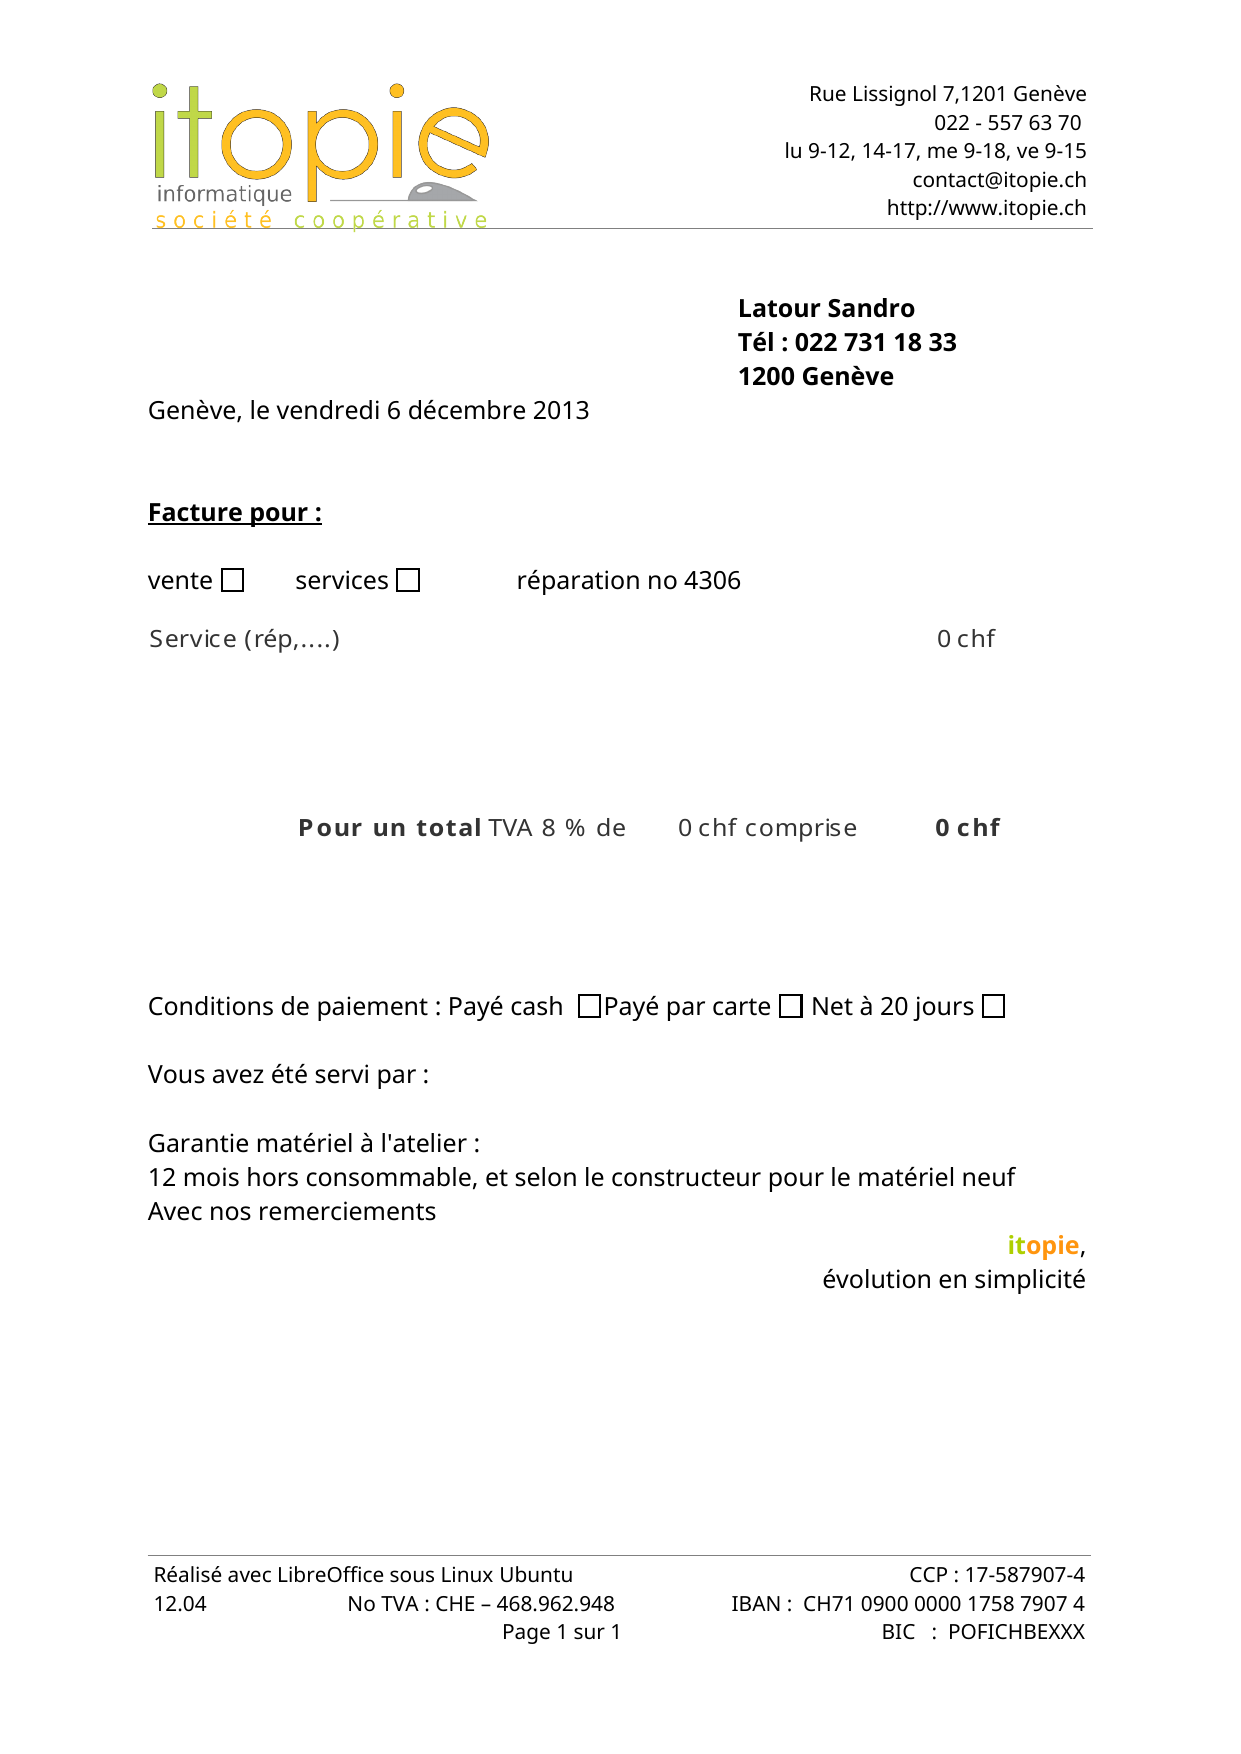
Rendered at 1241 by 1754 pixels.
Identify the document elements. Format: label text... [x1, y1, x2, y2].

text Facture pour : [148, 495, 1093, 529]
text Latour Sandro [148, 290, 1093, 324]
text 12 mois hors consommable, et selon le constructeur pour le matériel neuf [148, 1159, 1093, 1193]
text Garantie matériel à l'atelier : [148, 1125, 1093, 1159]
text vente services réparation no 4306 [148, 563, 1093, 597]
text évolution en simplicité [148, 1262, 1093, 1296]
text itopie, [148, 1227, 1093, 1262]
text 1200 Genève [148, 358, 1093, 392]
picture [138, 72, 500, 244]
text Vous avez été servi par : [148, 1057, 1093, 1091]
text Conditions de paiement : Payé cash Payé par carte Net à 20 jours [148, 989, 1093, 1023]
text Avec nos remerciements [148, 1193, 1093, 1227]
text Genève, le vendredi 6 décembre 2013 [148, 392, 1093, 427]
text Tél : 022 731 18 33 [148, 324, 1093, 358]
